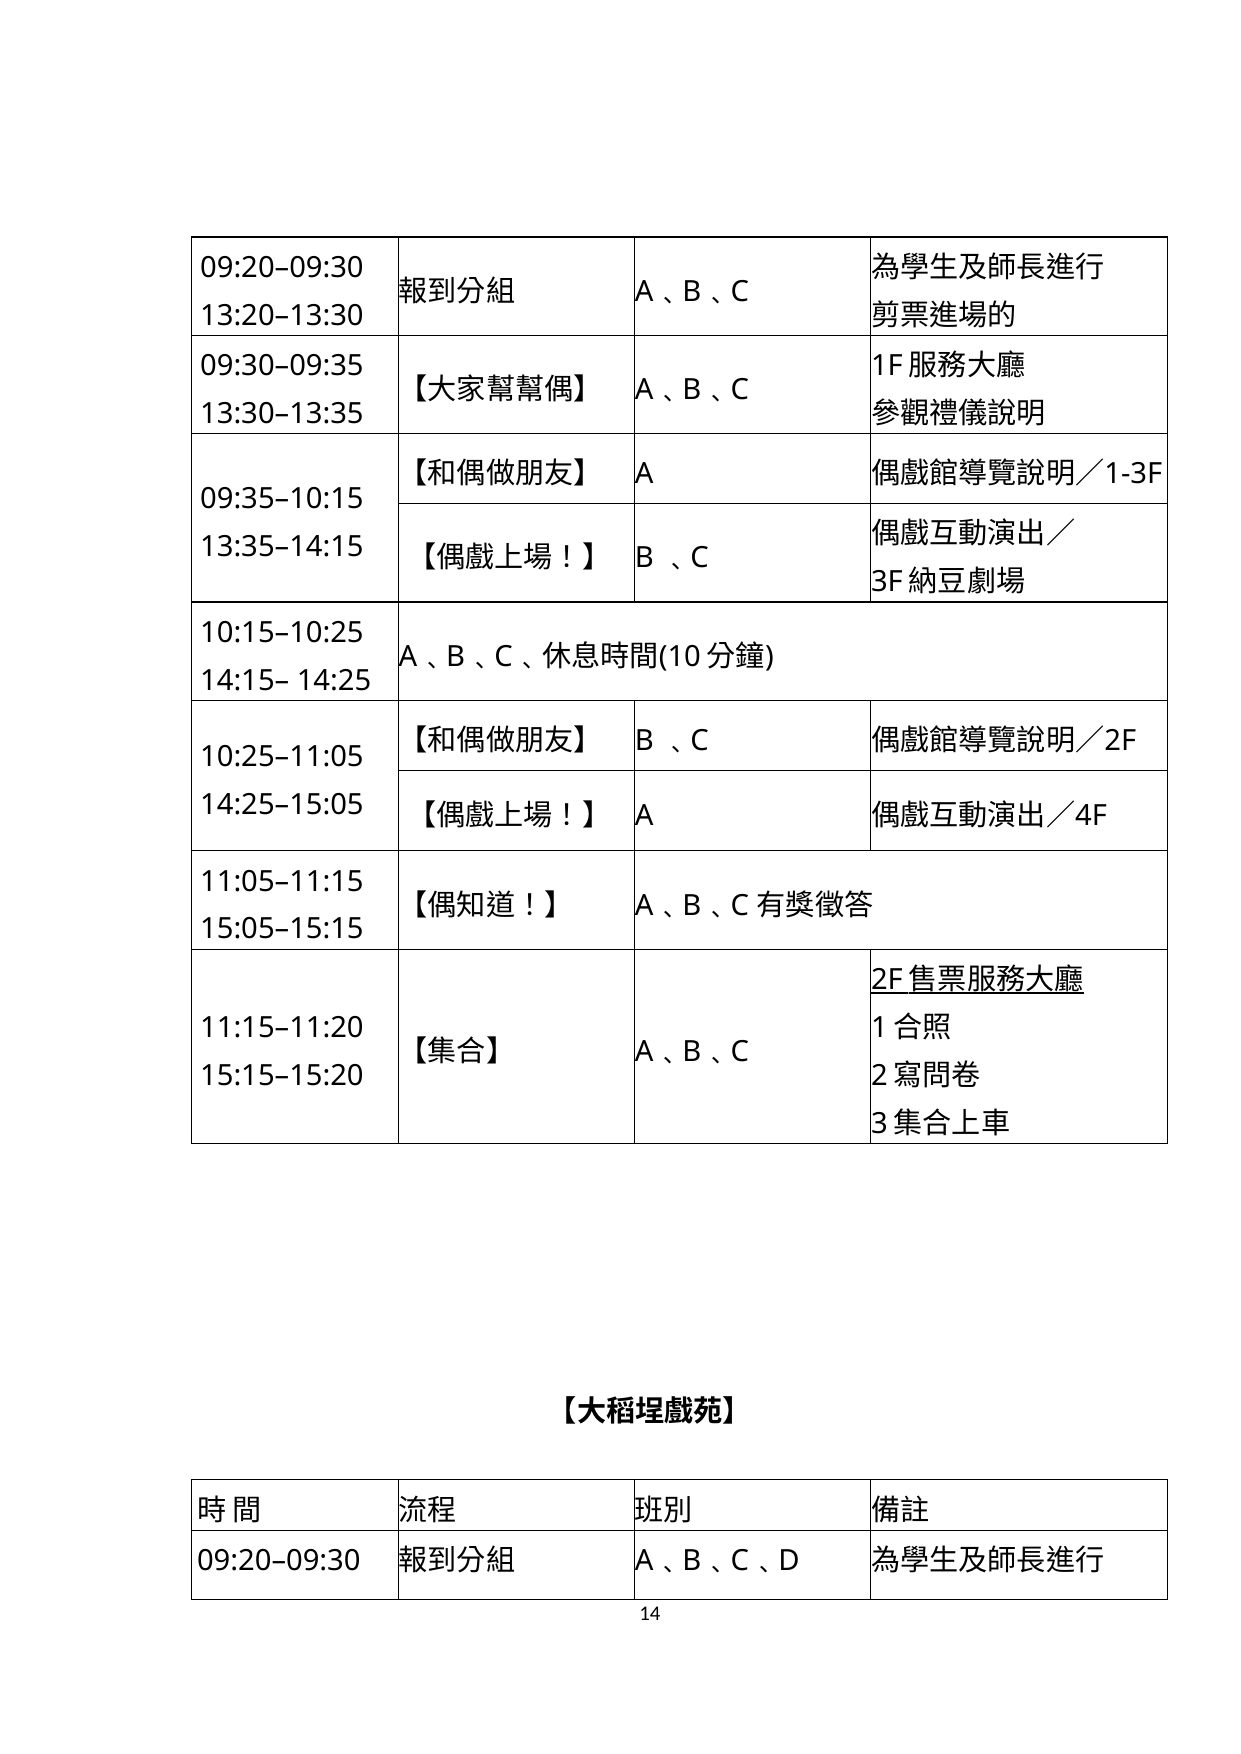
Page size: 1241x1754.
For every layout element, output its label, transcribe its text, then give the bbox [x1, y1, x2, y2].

table_header 時 間 [192, 1480, 398, 1530]
table_cell 【偶戲上場！】 [399, 771, 634, 850]
table_cell 報到分組 [399, 1531, 634, 1599]
table_cell 11:15–11:20 15:15–15:20 [192, 950, 398, 1143]
table_cell 【偶知道！】 [399, 851, 634, 948]
table_header 班別 [635, 1480, 870, 1530]
table_cell A﹑B﹑C [635, 336, 870, 433]
table_cell 報到分組 [399, 238, 634, 335]
table_cell 【集合】 [399, 950, 634, 1143]
table_cell 偶戲館導覽說明／2F [871, 701, 1167, 769]
table_cell 09:30–09:35 13:30–13:35 [192, 336, 398, 433]
text 【大稻埕戲苑】 [207, 1383, 1093, 1431]
table_cell A﹑B﹑C﹑休息時間(10分鐘) [399, 603, 1167, 700]
table_cell 【和偶做朋友】 [399, 434, 634, 503]
table_cell 【和偶做朋友】 [399, 701, 634, 769]
table_cell 09:20–09:30 [192, 1531, 398, 1599]
table_header 流程 [399, 1480, 634, 1530]
table_cell 09:35–10:15 13:35–14:15 [192, 434, 398, 601]
table_cell 偶戲館導覽說明／1-3F [871, 434, 1167, 503]
table_cell 【偶戲上場！】 [399, 504, 634, 601]
table_cell A﹑B﹑C [635, 238, 870, 335]
table_cell 為學生及師長進行 [871, 1531, 1167, 1599]
table_cell 10:15–10:25 14:15– 14:25 [192, 603, 398, 700]
table_header 備註 [871, 1480, 1167, 1530]
table_cell B ﹑C [635, 701, 870, 769]
table_cell 2F售票服務大廳 1合照 2寫問卷 3集合上車 [871, 950, 1167, 1143]
table_cell A﹑B﹑C [635, 950, 870, 1143]
table_cell 偶戲互動演出／4F [871, 771, 1167, 850]
table_cell A﹑B﹑C﹑D [635, 1531, 870, 1599]
table_cell 為學生及師長進行 剪票進場的 [871, 238, 1167, 335]
table_cell 【大家幫幫偶】 [399, 336, 634, 433]
table_cell 11:05–11:15 15:05–15:15 [192, 851, 398, 948]
table_cell 偶戲互動演出／ 3F納豆劇場 [871, 504, 1167, 601]
table_cell 1F服務大廳 參觀禮儀說明 [871, 336, 1167, 433]
table_cell A﹑B﹑C 有獎徵答 [635, 851, 1167, 948]
table_cell 09:20–09:30 13:20–13:30 [192, 238, 398, 335]
table_cell A [635, 771, 870, 850]
table_cell B ﹑C [635, 504, 870, 601]
table_cell A [635, 434, 870, 503]
table_cell 10:25–11:05 14:25–15:05 [192, 701, 398, 850]
